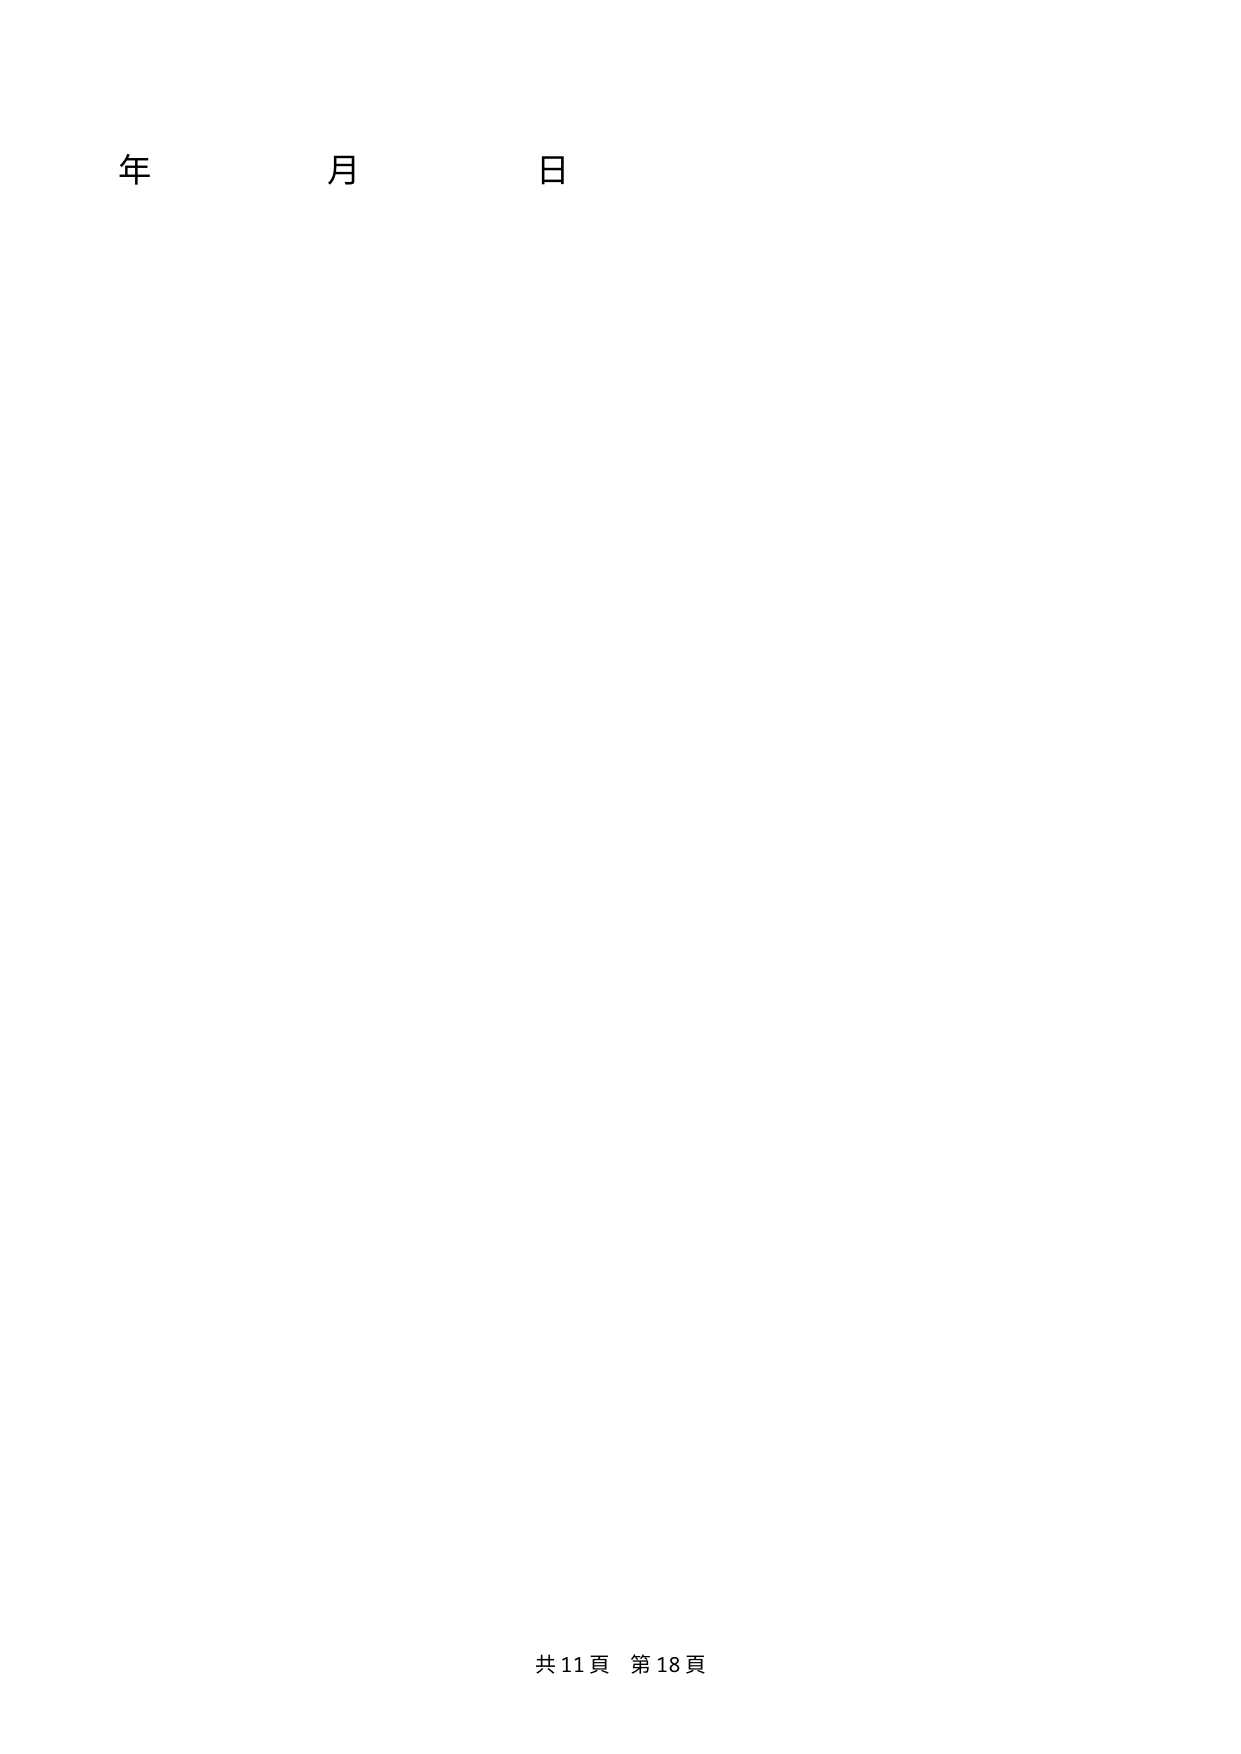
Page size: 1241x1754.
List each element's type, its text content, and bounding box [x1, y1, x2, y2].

text 年 月 日 [118, 126, 1122, 188]
